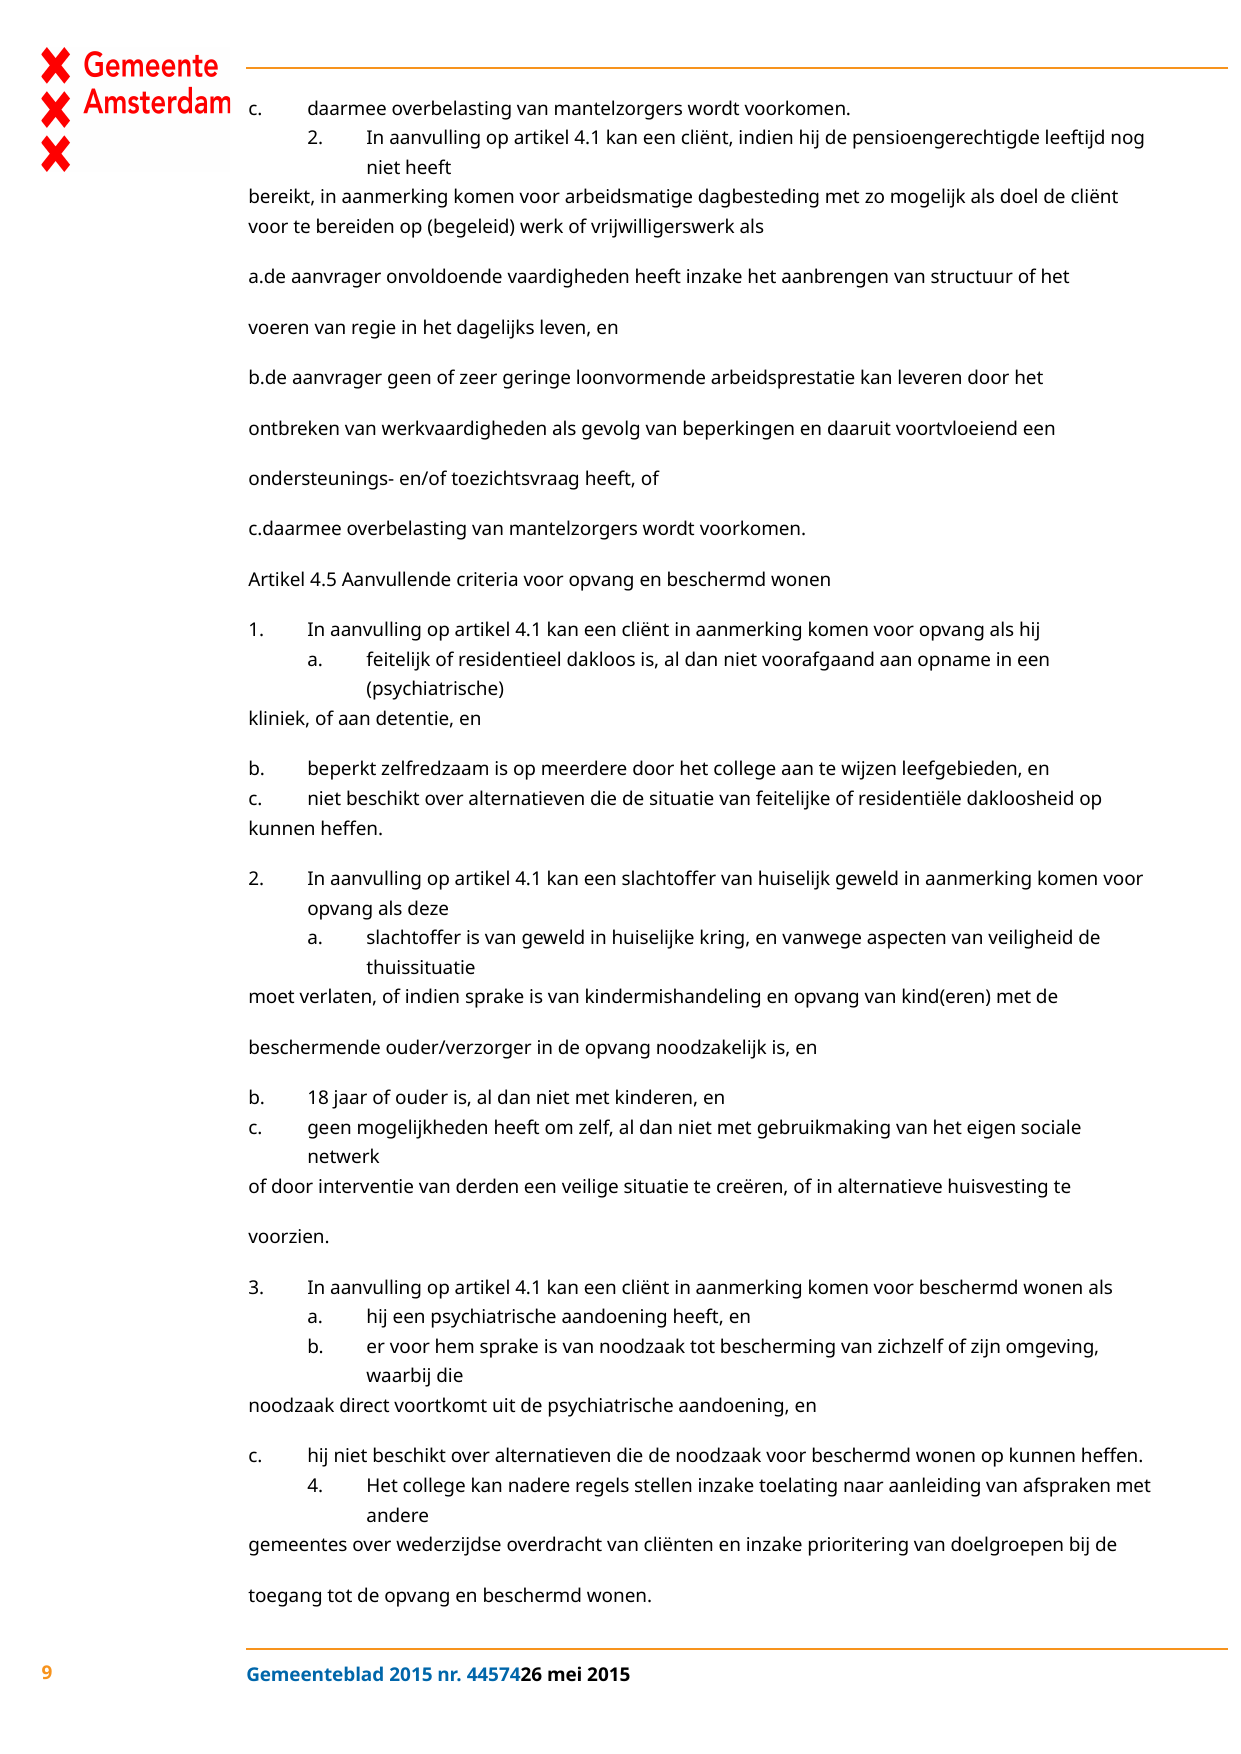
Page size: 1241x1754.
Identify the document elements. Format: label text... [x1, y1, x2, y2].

list 18 jaar of ouder is, al dan niet met kinderen, en [248, 1084, 1152, 1110]
text a.de aanvrager onvoldoende vaardigheden heeft inzake het aanbrengen van structuur of het [248, 263, 1152, 289]
text voeren van regie in het dagelijks leven, en [248, 314, 1152, 340]
text ondersteunings- en/of toezichtsvraag heeft, of [248, 465, 1152, 491]
picture [41, 47, 231, 172]
text moet verlaten, of indien sprake is van kindermishandeling en opvang van kind(eren) met de [248, 983, 1152, 1009]
text b.de aanvrager geen of zeer geringe loonvormende arbeidsprestatie kan leveren door het [248, 364, 1152, 390]
text voorzien. [248, 1223, 1152, 1249]
list In aanvulling op artikel 4.1 kan een slachtoffer van huiselijk geweld in aanmerking komen voor opvang als deze [248, 865, 1152, 921]
text c.daarmee overbelasting van mantelzorgers wordt voorkomen. [248, 516, 1152, 541]
list daarmee overbelasting van mantelzorgers wordt voorkomen. [248, 95, 1152, 121]
list hij een psychiatrische aandoening heeft, en [307, 1303, 1152, 1329]
list beperkt zelfredzaam is op meerdere door het college aan te wijzen leefgebieden, en [248, 756, 1152, 781]
text kunnen heffen. [248, 815, 1152, 841]
text ontbreken van werkvaardigheden als gevolg van beperkingen en daaruit voortvloeiend een [248, 415, 1152, 441]
list niet beschikt over alternatieven die de situatie van feitelijke of residentiële dakloosheid op [248, 785, 1152, 811]
text noodzaak direct voortkomt uit de psychiatrische aandoening, en [248, 1392, 1152, 1418]
text toegang tot de opvang en beschermd wonen. [248, 1582, 1152, 1608]
text gemeentes over wederzijdse overdracht van cliënten en inzake prioritering van doelgroepen bij de [248, 1531, 1152, 1557]
list feitelijk of residentieel dakloos is, al dan niet voorafgaand aan opname in een (psychiatrische) [307, 646, 1152, 701]
list In aanvulling op artikel 4.1 kan een cliënt, indien hij de pensioengerechtigde leeftijd nog niet heeft [307, 124, 1152, 180]
list In aanvulling op artikel 4.1 kan een cliënt in aanmerking komen voor opvang als hij [248, 616, 1152, 642]
list er voor hem sprake is van noodzaak tot bescherming van zichzelf of zijn omgeving, waarbij die [307, 1333, 1152, 1388]
text bereikt, in aanmerking komen voor arbeidsmatige dagbesteding met zo mogelijk als doel de cliënt voor te bereiden op (begeleid) werk of vrijwilligerswerk als [248, 183, 1152, 239]
list Het college kan nadere regels stellen inzake toelating naar aanleiding van afspraken met andere [307, 1472, 1152, 1528]
list hij niet beschikt over alternatieven die de noodzaak voor beschermd wonen op kunnen heffen. [248, 1443, 1152, 1468]
text of door interventie van derden een veilige situatie te creëren, of in alternatieve huisvesting te [248, 1173, 1152, 1199]
text kliniek, of aan detentie, en [248, 705, 1152, 731]
list In aanvulling op artikel 4.1 kan een cliënt in aanmerking komen voor beschermd wonen als [248, 1274, 1152, 1300]
text Artikel 4.5 Aanvullende criteria voor opvang en beschermd wonen [248, 566, 1152, 592]
text beschermende ouder/verzorger in de opvang noodzakelijk is, en [248, 1034, 1152, 1060]
list geen mogelijkheden heeft om zelf, al dan niet met gebruikmaking van het eigen sociale netwerk [248, 1114, 1152, 1169]
list slachtoffer is van geweld in huiselijke kring, en vanwege aspecten van veiligheid de thuissituatie [307, 924, 1152, 980]
